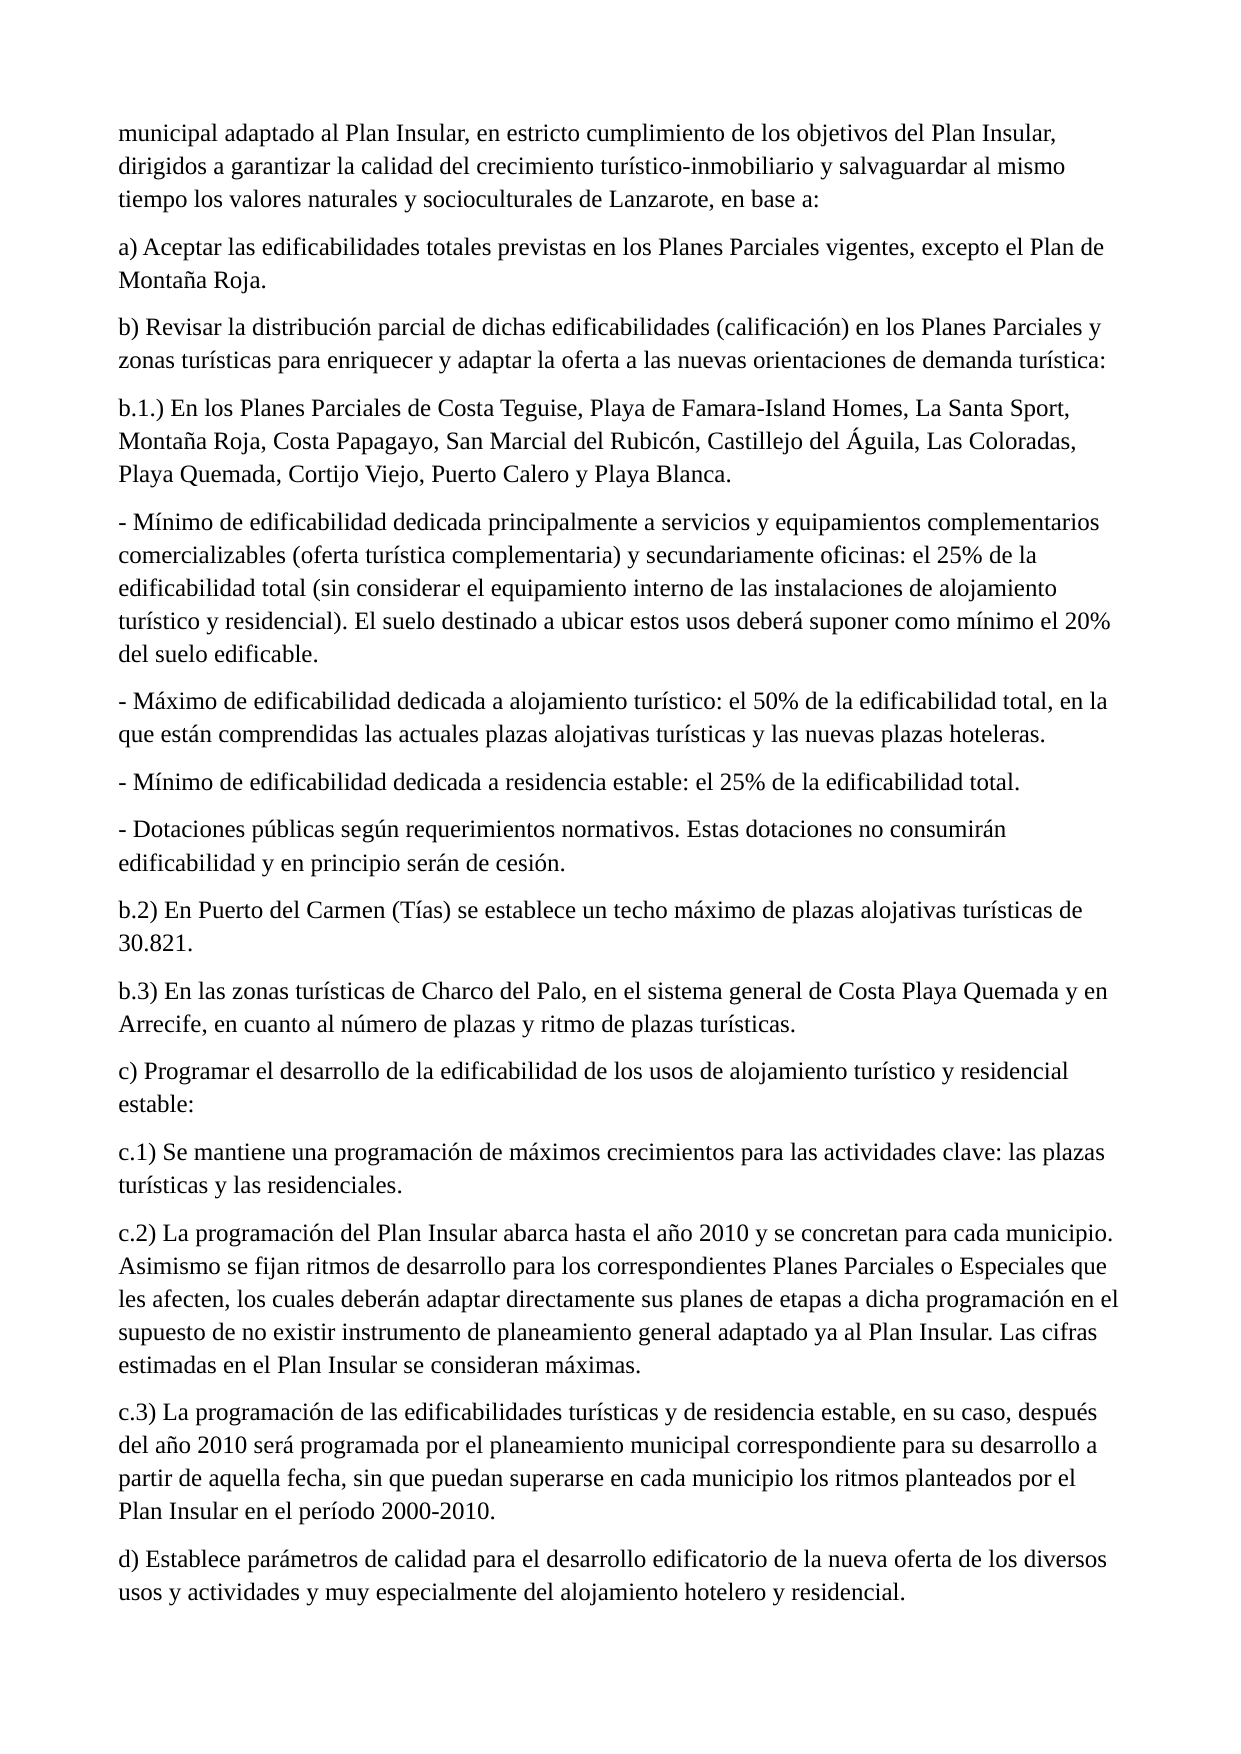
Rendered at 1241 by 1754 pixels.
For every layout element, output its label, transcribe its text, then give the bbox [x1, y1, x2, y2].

text c.3) La programación de las edificabilidades turísticas y de residencia estable, en su caso, después del año 2010 será programada por el planeamiento municipal correspondiente para su desarrollo a partir de aquella fecha, sin que puedan superarse en cada municipio los ritmos planteados por el Plan Insular en el período 2000-2010. [118, 1397, 1122, 1525]
text a) Aceptar las edificabilidades totales previstas en los Planes Parciales vigentes, excepto el Plan de Montaña Roja. [118, 232, 1122, 293]
text d) Establece parámetros de calidad para el desarrollo edificatorio de la nueva oferta de los diversos usos y actividades y muy especialmente del alojamiento hotelero y residencial. [118, 1544, 1122, 1606]
text c.2) La programación del Plan Insular abarca hasta el año 2010 y se concretan para cada municipio. Asimismo se fijan ritmos de desarrollo para los correspondientes Planes Parciales o Especiales que les afecten, los cuales deberán adaptar directamente sus planes de etapas a dicha programación en el supuesto de no existir instrumento de planeamiento general adaptado ya al Plan Insular. Las cifras estimadas en el Plan Insular se consideran máximas. [118, 1218, 1122, 1378]
text - Mínimo de edificabilidad dedicada principalmente a servicios y equipamientos complementarios comercializables (oferta turística complementaria) y secundariamente oficinas: el 25% de la edificabilidad total (sin considerar el equipamiento interno de las instalaciones de alojamiento turístico y residencial). El suelo destinado a ubicar estos usos deberá suponer como mínimo el 20% del suelo edificable. [118, 507, 1122, 667]
text b.2) En Puerto del Carmen (Tías) se establece un techo máximo de plazas alojativas turísticas de 30.821. [118, 895, 1122, 957]
text c.1) Se mantiene una programación de máximos crecimientos para las actividades clave: las plazas turísticas y las residenciales. [118, 1137, 1122, 1199]
text - Mínimo de edificabilidad dedicada a residencia estable: el 25% de la edificabilidad total. [118, 767, 1122, 796]
text c) Programar el desarrollo de la edificabilidad de los usos de alojamiento turístico y residencial estable: [118, 1056, 1122, 1118]
text municipal adaptado al Plan Insular, en estricto cumplimiento de los objetivos del Plan Insular, dirigidos a garantizar la calidad del crecimiento turístico-inmobiliario y salvaguardar al mismo tiempo los valores naturales y socioculturales de Lanzarote, en base a: [118, 118, 1122, 213]
text b.1.) En los Planes Parciales de Costa Teguise, Playa de Famara-Island Homes, La Santa Sport, Montaña Roja, Costa Papagayo, San Marcial del Rubicón, Castillejo del Águila, Las Coloradas, Playa Quemada, Cortijo Viejo, Puerto Calero y Playa Blanca. [118, 393, 1122, 488]
text b.3) En las zonas turísticas de Charco del Palo, en el sistema general de Costa Playa Quemada y en Arrecife, en cuanto al número de plazas y ritmo de plazas turísticas. [118, 976, 1122, 1038]
text - Dotaciones públicas según requerimientos normativos. Estas dotaciones no consumirán edificabilidad y en principio serán de cesión. [118, 814, 1122, 876]
text b) Revisar la distribución parcial de dichas edificabilidades (calificación) en los Planes Parciales y zonas turísticas para enriquecer y adaptar la oferta a las nuevas orientaciones de demanda turística: [118, 312, 1122, 374]
text - Máximo de edificabilidad dedicada a alojamiento turístico: el 50% de la edificabilidad total, en la que están comprendidas las actuales plazas alojativas turísticas y las nuevas plazas hoteleras. [118, 686, 1122, 748]
